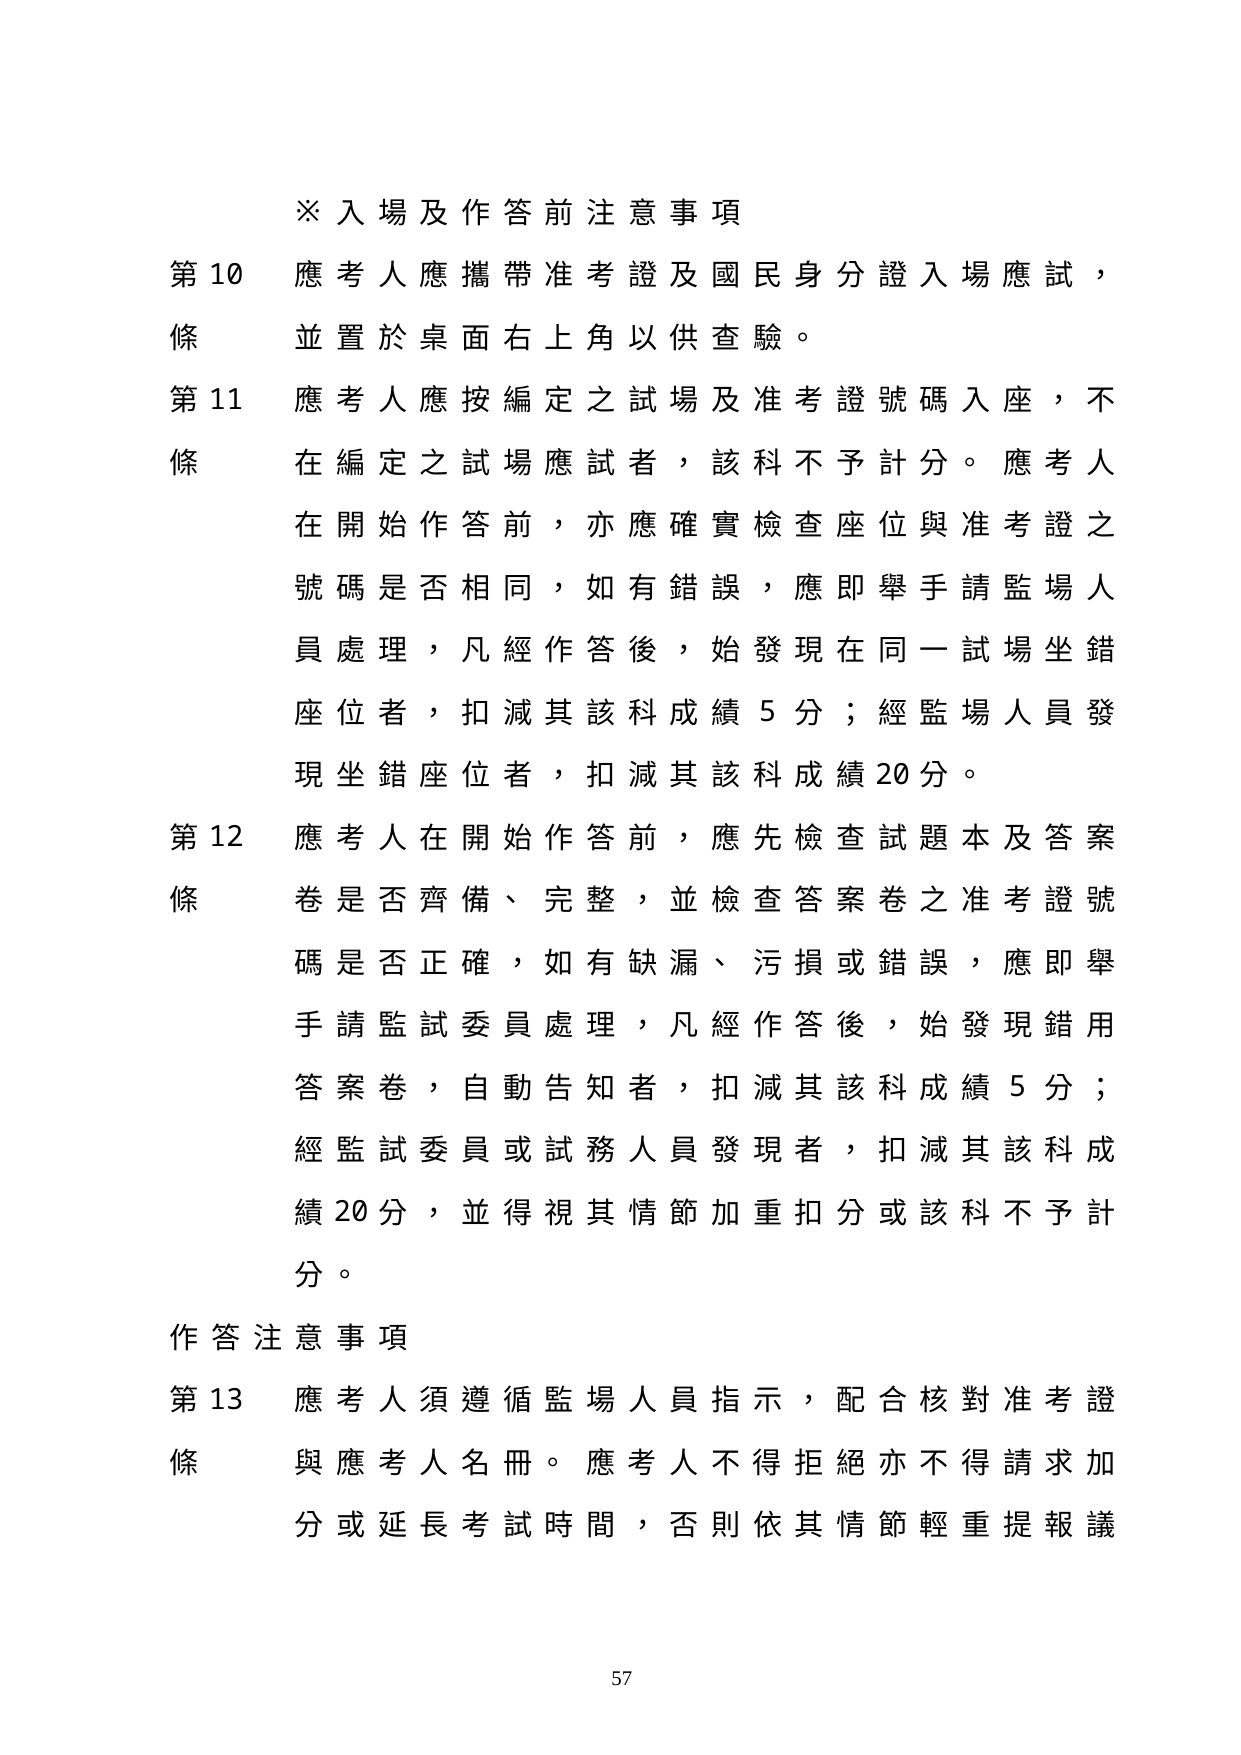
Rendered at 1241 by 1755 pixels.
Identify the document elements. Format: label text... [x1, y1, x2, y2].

table_cell 應考人應攜帶准考證及國民身分證入場應試，並置於桌面右上角以供查驗。 [265, 231, 1152, 356]
table_cell 第13條 [122, 1356, 265, 1544]
table_cell 第10條 [122, 231, 265, 356]
table_cell 第11條 [122, 356, 265, 794]
table_cell 作答注意事項 [122, 1294, 1152, 1356]
table_cell 應考人須遵循監場人員指示，配合核對准考證與應考人名冊。應考人不得拒絕亦不得請求加分或延長考試時間，否則依其情節輕重提報議 [265, 1356, 1152, 1544]
table_cell 第12條 [122, 794, 265, 1294]
table_cell ※入場及作答前注意事項 [122, 169, 1152, 231]
table_cell 應考人在開始作答前，應先檢查試題本及答案卷是否齊備、完整，並檢查答案卷之准考證號碼是否正確，如有缺漏、污損或錯誤，應即舉手請監試委員處理，凡經作答後，始發現錯用答案卷，自動告知者，扣減其該科成績5分；經監試委員或試務人員發現者，扣減其該科成績20分，並得視其情節加重扣分或該科不予計分。 [265, 794, 1152, 1294]
table_cell 應考人應按編定之試場及准考證號碼入座，不在編定之試場應試者，該科不予計分。應考人在開始作答前，亦應確實檢查座位與准考證之號碼是否相同，如有錯誤，應即舉手請監場人員處理，凡經作答後，始發現在同一試場坐錯座位者，扣減其該科成績5分；經監場人員發現坐錯座位者，扣減其該科成績20分。 [265, 356, 1152, 794]
